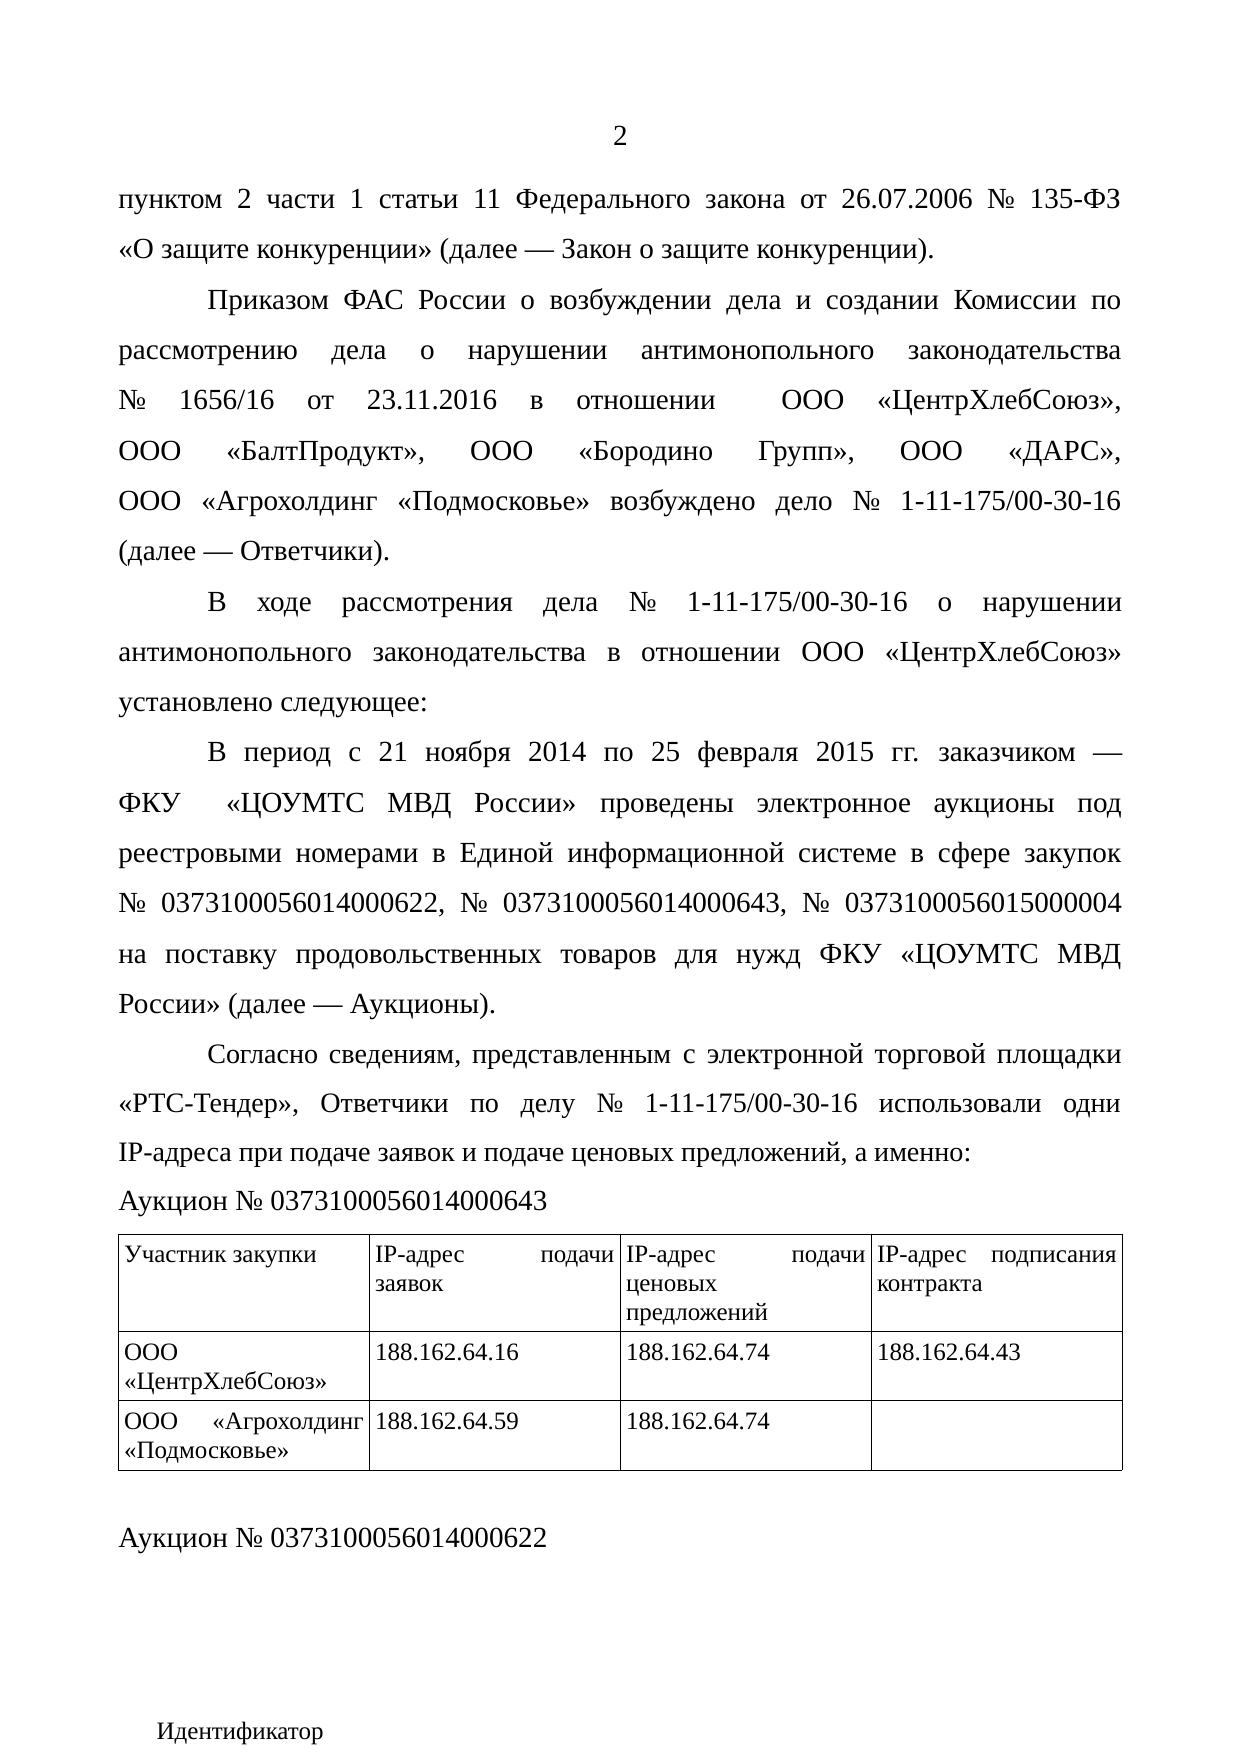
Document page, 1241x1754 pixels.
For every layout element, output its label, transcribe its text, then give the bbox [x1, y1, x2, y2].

table_cell [872, 1401, 1122, 1469]
text пунктом 2 части 1 статьи 11 Федерального закона от 26.07.2006 № 135-ФЗ «О защите конкуренции» (далее — Закон о защите конкуренции). [118, 181, 1122, 265]
table_cell 188.162.64.59 [370, 1401, 620, 1469]
text Аукцион № 0373100056014000643 [118, 1183, 1122, 1217]
text Согласно сведениям, представленным с электронной торговой площадки «РТС-Тендер», Ответчики по делу № 1-11-175/00-30-16 использовали одни IP-адреса при подаче заявок и подаче ценовых предложений, а именно: [118, 1036, 1122, 1167]
text Приказом ФАС России о возбуждении дела и создании Комиссии по рассмотрению дела о нарушении антимонопольного законодательства № 1656/16 от 23.11.2016 в отношении ООО «ЦентрХлебСоюз», ООО «БалтПродукт», ООО «Бородино Групп», ООО «ДАРС», ООО «Агрохолдинг «Подмосковье» возбуждено дело № 1-11-175/00-30-16 (далее — Ответчики). [118, 282, 1122, 567]
table_cell 188.162.64.16 [370, 1332, 620, 1400]
text В период с 21 ноября 2014 по 25 февраля 2015 гг. заказчиком — ФКУ «ЦОУМТС МВД России» проведены электронное аукционы под реестровыми номерами в Единой информационной системе в сфере закупок № 0373100056014000622, № 0373100056014000643, № 0373100056015000004 на поставку продовольственных товаров для нужд ФКУ «ЦОУМТС МВД России» (далее — Аукционы). [118, 734, 1122, 1020]
table_cell 188.162.64.74 [621, 1332, 871, 1400]
table_cell 188.162.64.74 [621, 1401, 871, 1469]
table_cell ООО «ЦентрХлебСоюз» [119, 1332, 369, 1400]
table_header IP-адрес подписания контракта [872, 1235, 1122, 1331]
table_header Участник закупки [119, 1235, 369, 1331]
text В ходе рассмотрения дела № 1-11-175/00-30-16 о нарушении антимонопольного законодательства в отношении ООО «ЦентрХлебСоюз» установлено следующее: [118, 584, 1122, 718]
table_header IP-адрес подачи ценовых предложений [621, 1235, 871, 1331]
table_header IP-адрес подачи заявок [370, 1235, 620, 1331]
table_cell 188.162.64.43 [872, 1332, 1122, 1400]
table_cell ООО «Агрохолдинг «Подмосковье» [119, 1401, 369, 1469]
text Аукцион № 0373100056014000622 [118, 1520, 1122, 1553]
